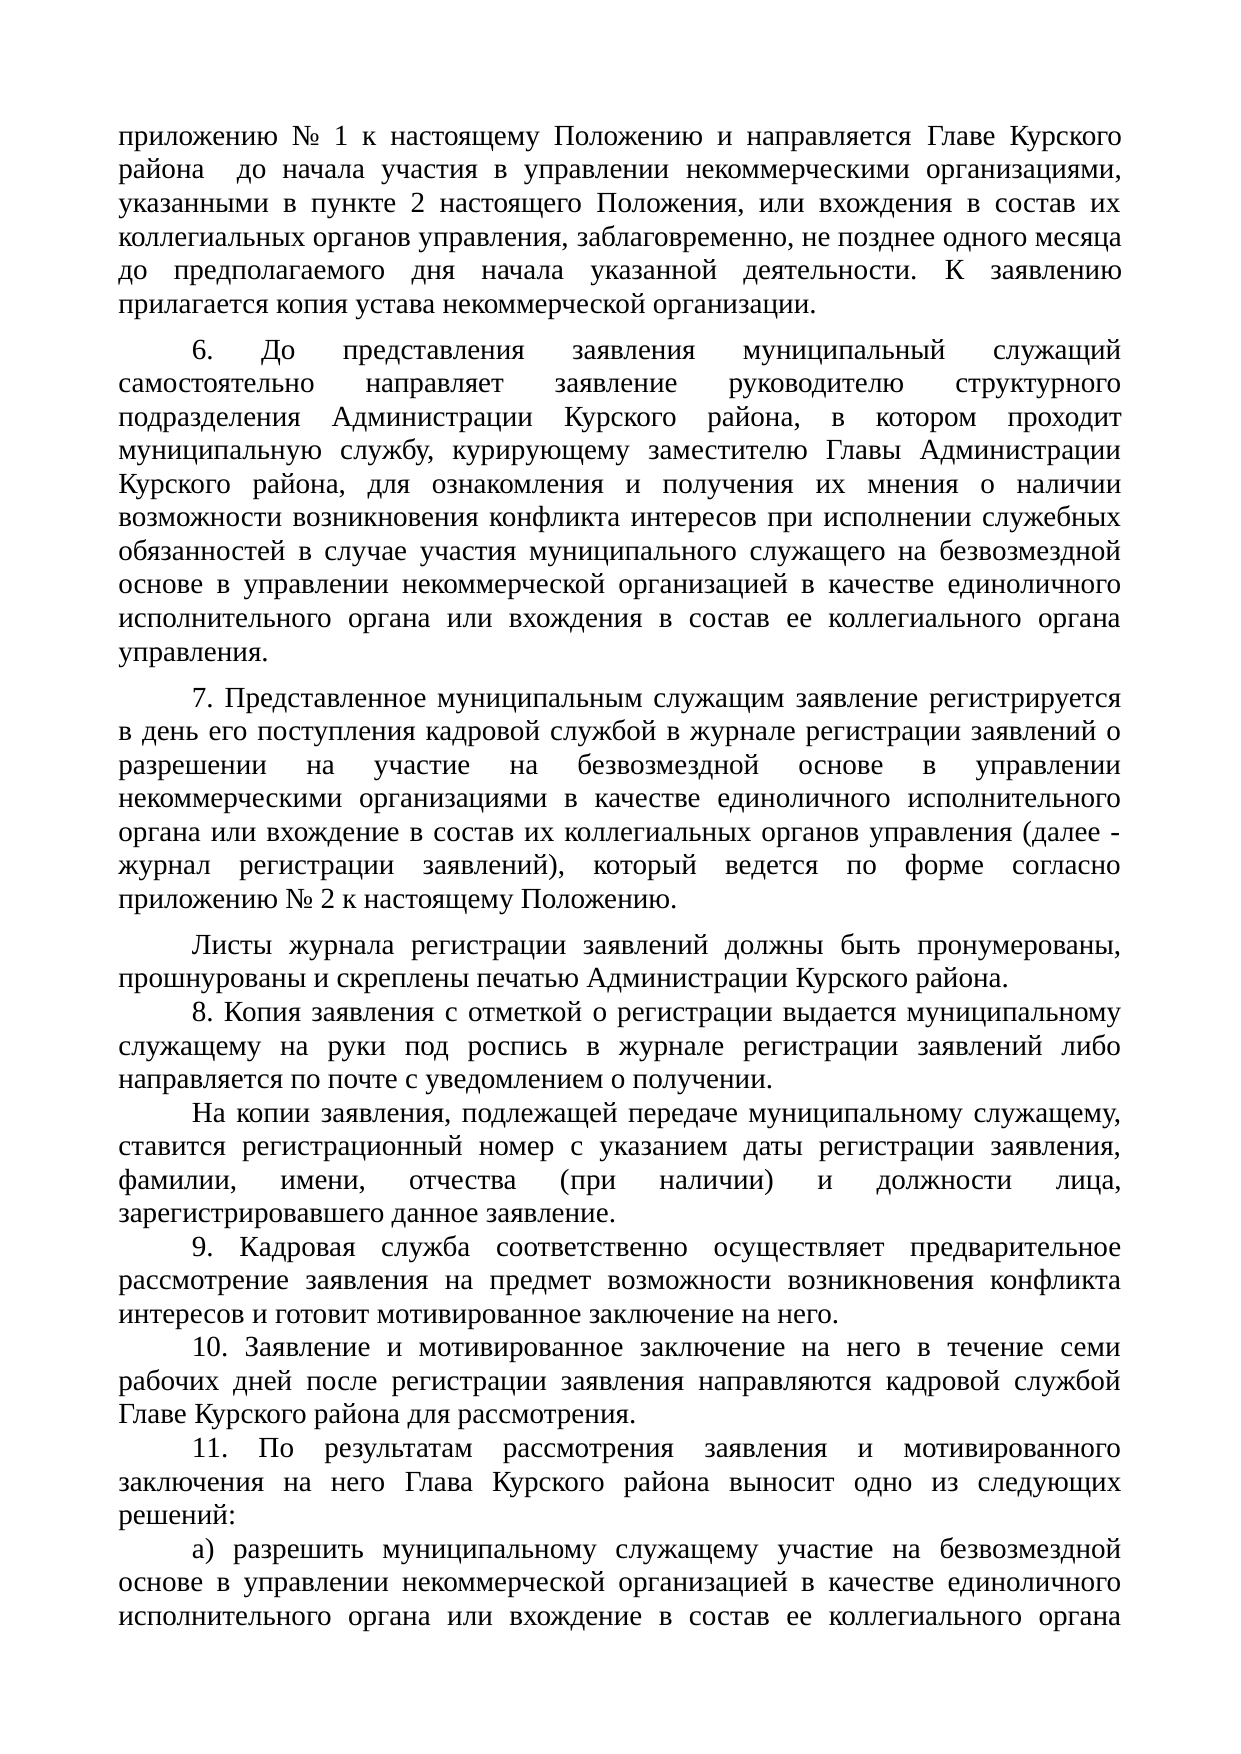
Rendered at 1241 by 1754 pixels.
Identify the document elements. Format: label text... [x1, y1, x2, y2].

text 6. До представления заявления муниципальный служащий самостоятельно направляет заявление руководителю структурного подразделения Администрации Курского района, в котором проходит муниципальную службу, курирующему заместителю Главы Администрации Курского района, для ознакомления и получения их мнения о наличии возможности возникновения конфликта интересов при исполнении служебных обязанностей в случае участия муниципального служащего на безвозмездной основе в управлении некоммерческой организацией в качестве единоличного исполнительного органа или вхождения в состав ее коллегиального органа управления. [118, 332, 1122, 667]
text 7. Представленное муниципальным служащим заявление регистрируется в день его поступления кадровой службой в журнале регистрации заявлений о разрешении на участие на безвозмездной основе в управлении некоммерческими организациями в качестве единоличного исполнительного органа или вхождение в состав их коллегиальных органов управления (далее - журнал регистрации заявлений), который ведется по форме согласно приложению № 2 к настоящему Положению. [118, 680, 1122, 914]
text На копии заявления, подлежащей передаче муниципальному служащему, ставится регистрационный номер с указанием даты регистрации заявления, фамилии, имени, отчества (при наличии) и должности лица, зарегистрировавшего данное заявление. [118, 1095, 1122, 1229]
text Листы журнала регистрации заявлений должны быть пронумерованы, прошнурованы и скреплены печатью Администрации Курского района. [118, 927, 1122, 994]
text приложению № 1 к настоящему Положению и направляется Главе Курского района до начала участия в управлении некоммерческими организациями, указанными в пункте 2 настоящего Положения, или вхождения в состав их коллегиальных органов управления, заблаговременно, не позднее одного месяца до предполагаемого дня начала указанной деятельности. К заявлению прилагается копия устава некоммерческой организации. [118, 118, 1122, 319]
text а) разрешить муниципальному служащему участие на безвозмездной основе в управлении некоммерческой организацией в качестве единоличного исполнительного органа или вхождение в состав ее коллегиального органа [118, 1531, 1122, 1631]
text 10. Заявление и мотивированное заключение на него в течение семи рабочих дней после регистрации заявления направляются кадровой службой Главе Курского района для рассмотрения. [118, 1329, 1122, 1430]
text 11. По результатам рассмотрения заявления и мотивированного заключения на него Глава Курского района выносит одно из следующих решений: [118, 1430, 1122, 1531]
text 9. Кадровая служба соответственно осуществляет предварительное рассмотрение заявления на предмет возможности возникновения конфликта интересов и готовит мотивированное заключение на него. [118, 1229, 1122, 1329]
text 8. Копия заявления с отметкой о регистрации выдается муниципальному служащему на руки под роспись в журнале регистрации заявлений либо направляется по почте с уведомлением о получении. [118, 994, 1122, 1095]
